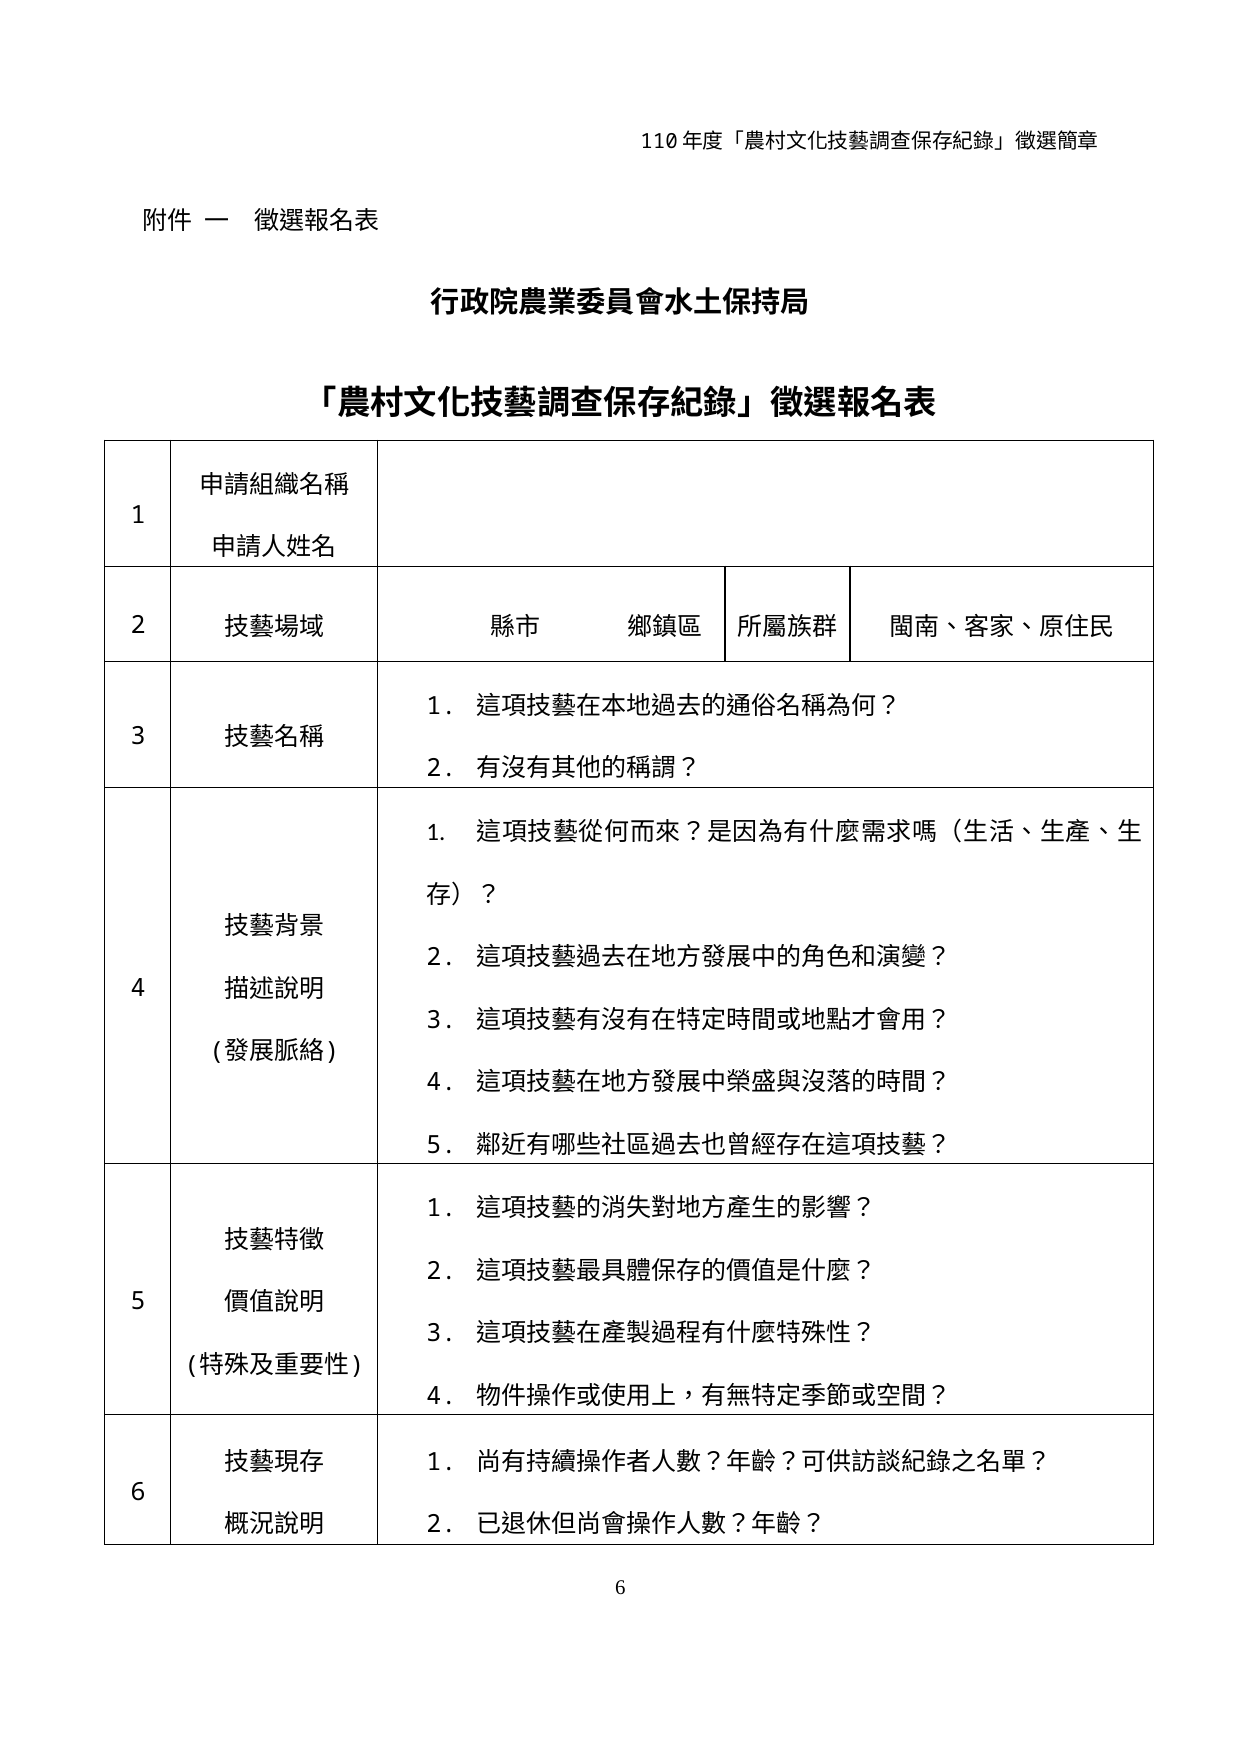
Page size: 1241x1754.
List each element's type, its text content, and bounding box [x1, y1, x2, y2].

text 附件 一 徵選報名表 [142, 177, 1098, 239]
table_cell 尚有持續操作者人數？年齡？可供訪談紀錄之名單？ 已退休但尚會操作人數？年齡？ 素材取得的方式及難易度說明？ 該項技藝過去的傳承方式？還有人在學嗎？ 有無執行過調查紀錄或辦理傳習教育課程？ [378, 1415, 1153, 1544]
table_cell 6 [105, 1415, 170, 1544]
table_cell 技藝特徵 價值說明 (特殊及重要性) [171, 1164, 377, 1414]
table_cell 這項技藝的消失對地方產生的影響？ 這項技藝最具體保存的價值是什麼？ 這項技藝在產製過程有什麼特殊性？ 物件操作或使用上，有無特定季節或空間？ [378, 1164, 1153, 1414]
table_cell 這項技藝在本地過去的通俗名稱為何？ 有沒有其他的稱謂？ [378, 662, 1153, 787]
table_cell 5 [105, 1164, 170, 1414]
table_cell 4 [105, 788, 170, 1163]
table_cell 技藝現存 概況說明 [171, 1415, 377, 1544]
table_cell 2 [105, 567, 170, 661]
table_cell 技藝背景 描述說明 (發展脈絡) [171, 788, 377, 1163]
table_cell 技藝名稱 [171, 662, 377, 787]
table_cell 閩南、客家、原住民 [851, 567, 1153, 661]
table_cell 所屬族群 [726, 567, 849, 661]
text 「農村文化技藝調查保存紀錄」徵選報名表 [142, 358, 1098, 421]
table_cell 技藝場域 [171, 567, 377, 661]
table_header 1 [105, 441, 170, 566]
text 行政院農業委員會水土保持局 [142, 258, 1098, 321]
table_cell 這項技藝從何而來？是因為有什麼需求嗎（生活、生產、生存）？ 這項技藝過去在地方發展中的角色和演變？ 這項技藝有沒有在特定時間或地點才會用？ 這項技藝在地方發展中榮盛與沒落的時間？ 鄰近有哪些社區過去也曾經存在這項技藝？ [378, 788, 1153, 1163]
table_header [378, 441, 1153, 566]
table_cell 縣市 鄉鎮區 [378, 567, 724, 661]
table_cell 3 [105, 662, 170, 787]
table_header 申請組織名稱 申請人姓名 [171, 441, 377, 566]
